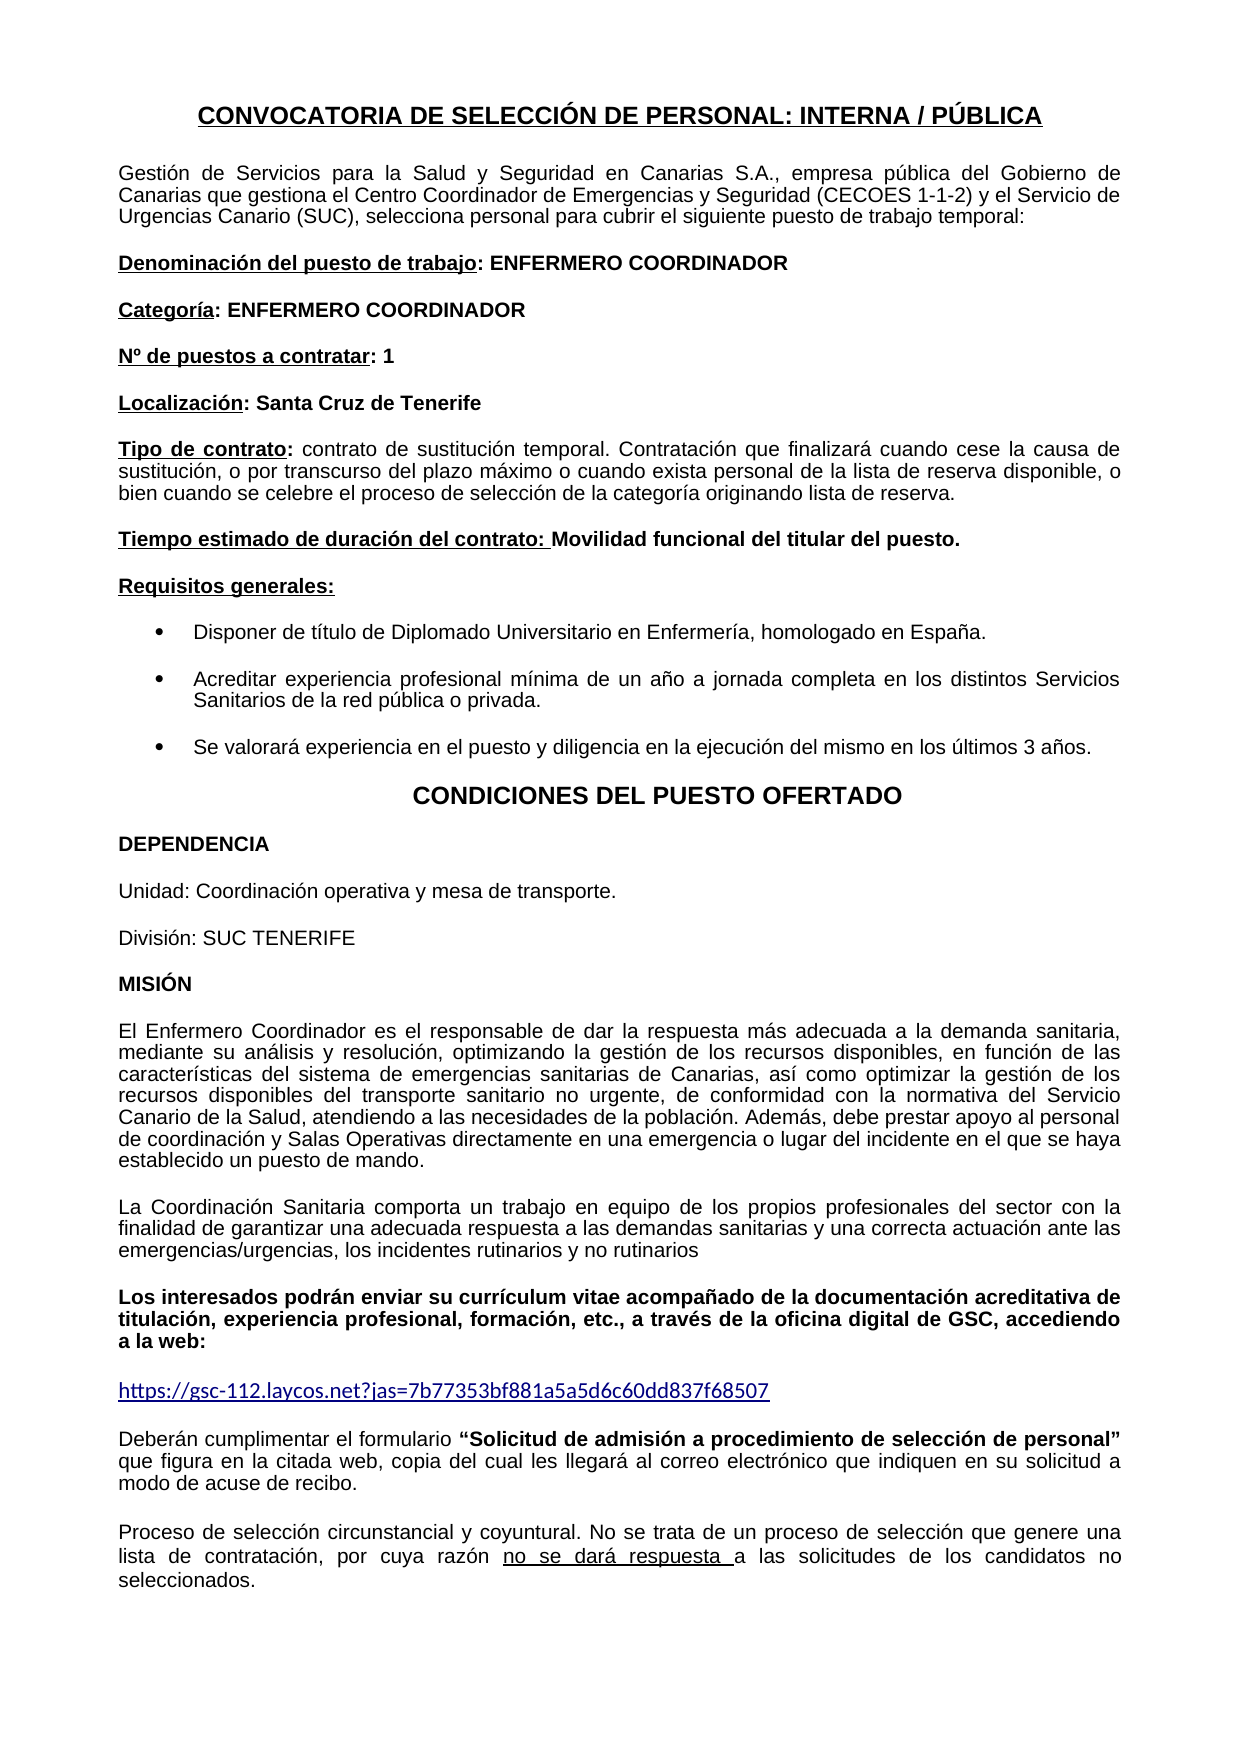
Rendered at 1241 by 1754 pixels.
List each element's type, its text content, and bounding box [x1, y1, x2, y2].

text El Enfermero Coordinador es el responsable de dar la respuesta más adecuada a la demanda sanitaria, mediante su análisis y resolución, optimizando la gestión de los recursos disponibles, en función de las características del sistema de emergencias sanitarias de Canarias, así como optimizar la gestión de los recursos disponibles del transporte sanitario no urgente, de conformidad con la normativa del Servicio Canario de la Salud, atendiendo a las necesidades de la población. Además, debe prestar apoyo al personal de coordinación y Salas Operativas directamente en una emergencia o lugar del incidente en el que se haya establecido un puesto de mando. [118, 1021, 1122, 1172]
text https://gsc-112.laycos.net?jas=7b77353bf881a5a5d6c60dd837f68507 [118, 1378, 1122, 1403]
list Se valorará experiencia en el puesto y diligencia en la ejecución del mismo en los últimos 3 años. [156, 737, 1122, 759]
text Deberán cumplimentar el formulario “Solicitud de admisión a procedimiento de selección de personal” que figura en la citada web, copia del cual les llegará al correo electrónico que indiquen en su solicitud a modo de acuse de recibo. [118, 1428, 1122, 1494]
text Tipo de contrato: contrato de sustitución temporal. Contratación que finalizará cuando cese la causa de sustitución, o por transcurso del plazo máximo o cuando exista personal de la lista de reserva disponible, o bien cuando se celebre el proceso de selección de la categoría originando lista de reserva. [118, 439, 1122, 504]
text División: SUC TENERIFE [118, 928, 1122, 949]
text Nº de puestos a contratar: 1 [118, 346, 1122, 368]
text DEPENDENCIA [118, 835, 1122, 856]
text Localización: Santa Cruz de Tenerife [118, 393, 1122, 414]
text CONVOCATORIA DE SELECCIÓN DE PERSONAL: INTERNA / PÚBLICA [118, 104, 1122, 129]
text Denominación del puesto de trabajo: ENFERMERO COORDINADOR [118, 253, 1122, 275]
text Los interesados podrán enviar su currículum vitae acompañado de la documentación acreditativa de titulación, experiencia profesional, formación, etc., a través de la oficina digital de GSC, accediendo a la web: [118, 1287, 1122, 1353]
list Disponer de título de Diplomado Universitario en Enfermería, homologado en España. [156, 623, 1122, 644]
text Proceso de selección circunstancial y coyuntural. No se trata de un proceso de selección que genere una lista de contratación, por cuya razón no se dará respuesta a las solicitudes de los candidatos no seleccionados. [118, 1519, 1122, 1591]
text Gestión de Servicios para la Salud y Seguridad en Canarias S.A., empresa pública del Gobierno de Canarias que gestiona el Centro Coordinador de Emergencias y Seguridad (CECOES 1-1-2) y el Servicio de Urgencias Canario (SUC), selecciona personal para cubrir el siguiente puesto de trabajo temporal: [118, 164, 1122, 228]
text Tiempo estimado de duración del contrato: Movilidad funcional del titular del puesto. [118, 529, 1122, 551]
list Acreditar experiencia profesional mínima de un año a jornada completa en los distintos Servicios Sanitarios de la red pública o privada. [156, 669, 1122, 712]
text CONDICIONES DEL PUESTO OFERTADO [193, 784, 1122, 810]
text Requisitos generales: [118, 576, 1122, 598]
text MISIÓN [118, 974, 1122, 996]
text Unidad: Coordinación operativa y mesa de transporte. [118, 881, 1122, 903]
text La Coordinación Sanitaria comporta un trabajo en equipo de los propios profesionales del sector con la finalidad de garantizar una adecuada respuesta a las demandas sanitarias y una correcta actuación ante las emergencias/urgencias, los incidentes rutinarios y no rutinarios [118, 1197, 1122, 1262]
text Categoría: ENFERMERO COORDINADOR [118, 300, 1122, 321]
